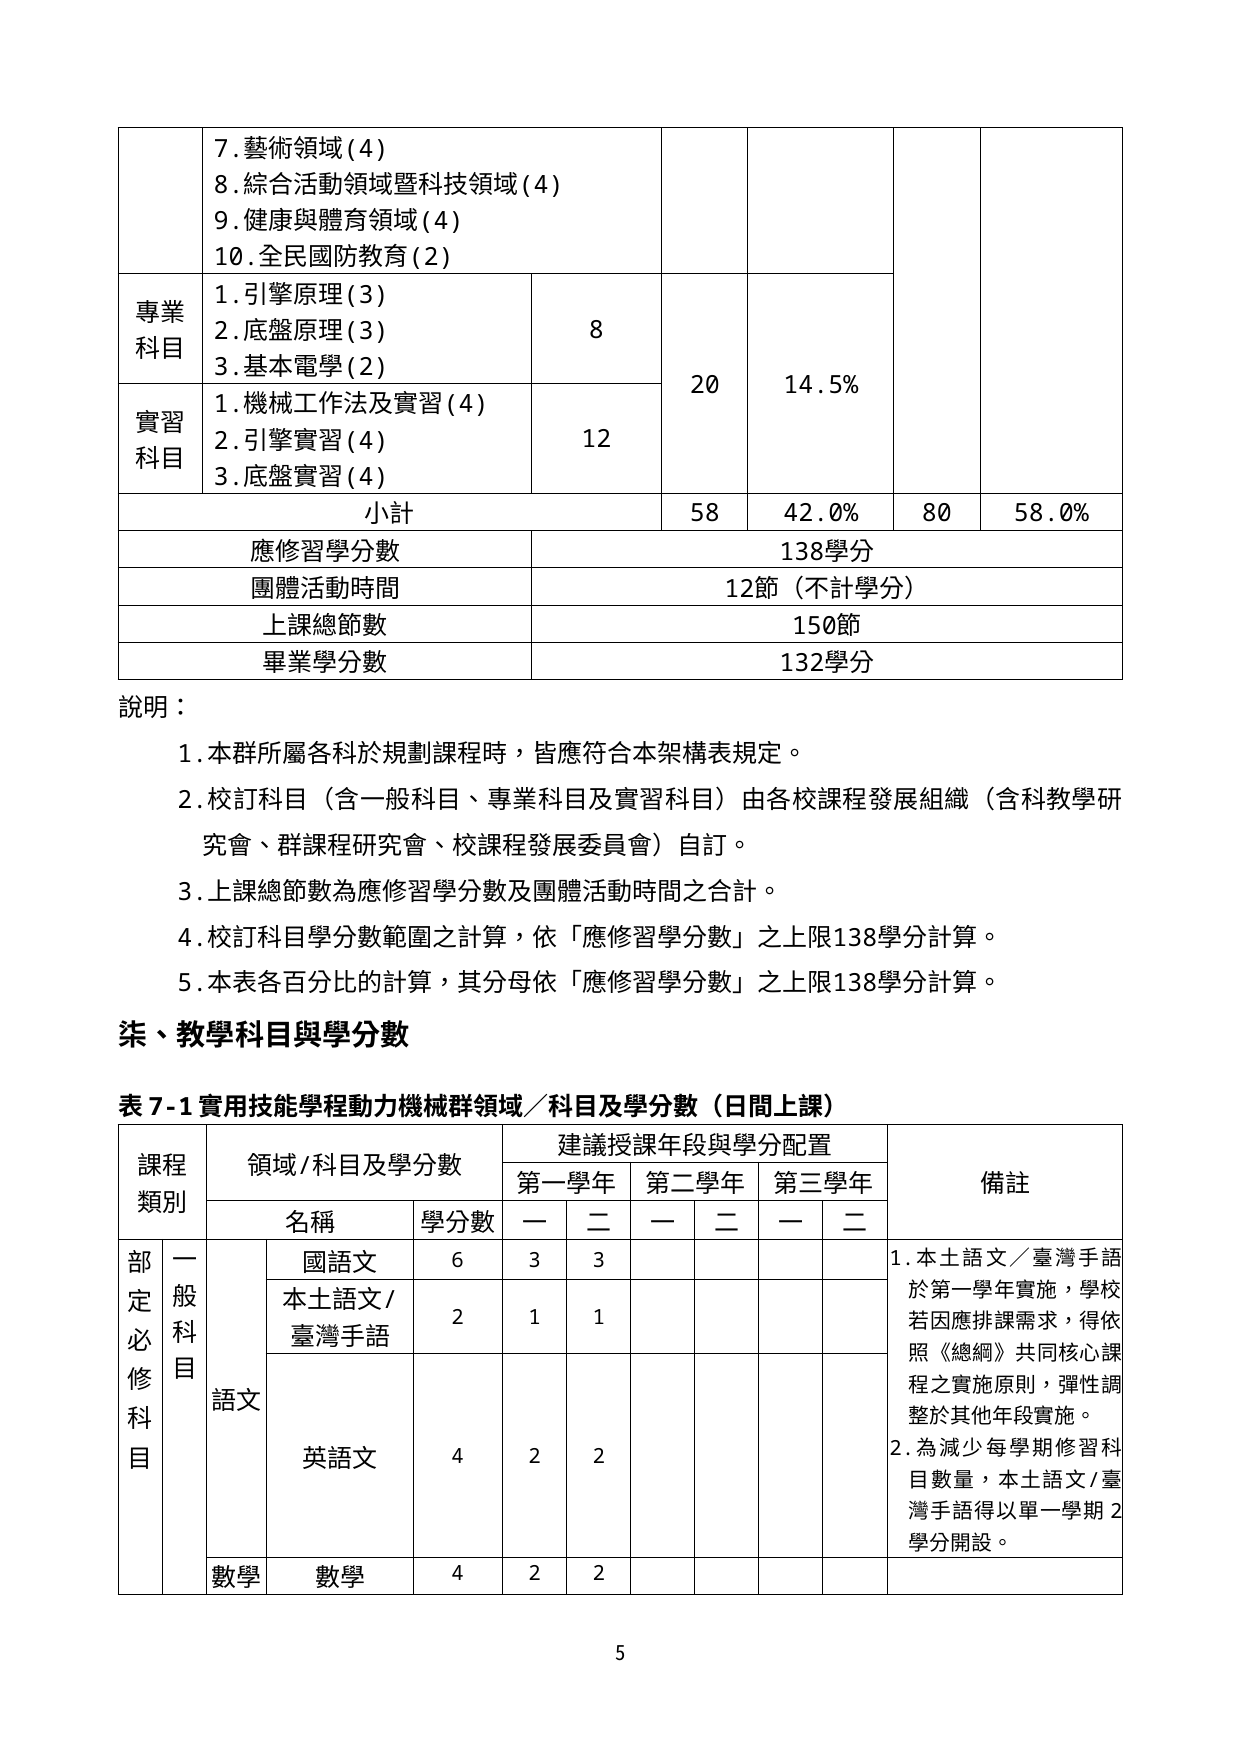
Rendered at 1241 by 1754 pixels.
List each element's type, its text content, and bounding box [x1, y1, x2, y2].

table_cell 語文 [207, 1240, 266, 1557]
table_cell 數學 [207, 1558, 266, 1594]
table_cell 1 [503, 1280, 566, 1352]
table_cell 4 [414, 1558, 502, 1594]
table_cell [748, 128, 893, 273]
table_cell 3 [503, 1240, 566, 1279]
table_cell 部定必修科目 [119, 1240, 162, 1594]
table_cell 本土語文/ 臺灣手語 [267, 1280, 413, 1352]
table_cell 2 [503, 1354, 566, 1557]
table_header 備註 [888, 1125, 1122, 1239]
table_cell 名稱 [207, 1201, 413, 1239]
table_cell 80 [894, 494, 980, 530]
table_cell 數學 [267, 1558, 413, 1594]
table_cell 國語文 [267, 1240, 413, 1279]
table_header 課程 類別 [119, 1125, 206, 1239]
table_header 領域/科目及學分數 [207, 1125, 502, 1200]
table_cell 58.0% [981, 494, 1122, 530]
table_cell 7.藝術領域(4) 8.綜合活動領域暨科技領域(4) 9.健康與體育領域(4) 10.全民國防教育(2) [203, 128, 661, 273]
text 表7-1實用技能學程動力機械群領域／科目及學分數（日間上課） [118, 1062, 1122, 1124]
text 2.校訂科目（含一般科目、專業科目及實習科目）由各校課程發展組織（含科教學研究會、群課程研究會、校課程發展委員會）自訂。 [177, 772, 1122, 863]
text 1.本群所屬各科於規劃課程時，皆應符合本架構表規定。 [177, 726, 1122, 772]
table_cell [759, 1240, 822, 1279]
table_cell 150節 [532, 606, 1122, 642]
table_cell [823, 1354, 887, 1557]
text 3.上課總節數為應修習學分數及團體活動時間之合計。 [177, 863, 1122, 909]
table_cell 一 [631, 1201, 694, 1239]
table_cell 8 [532, 274, 661, 383]
table_cell [759, 1280, 822, 1352]
table_cell [759, 1354, 822, 1557]
table_cell 132學分 [532, 643, 1122, 679]
table_header 建議授課年段與學分配置 [503, 1125, 887, 1162]
table_cell 實習科目 [119, 384, 202, 493]
table_cell 團體活動時間 [119, 568, 531, 604]
table_cell [631, 1558, 694, 1594]
table_cell [823, 1240, 887, 1279]
table_cell [119, 128, 202, 273]
table_cell 學分數 [414, 1201, 502, 1239]
table_cell 上課總節數 [119, 606, 531, 642]
table_cell [631, 1280, 694, 1352]
table_cell [695, 1240, 758, 1279]
table_cell 3 [567, 1240, 630, 1279]
table_cell 二 [823, 1201, 887, 1239]
table_cell 二 [695, 1201, 758, 1239]
table_cell 1.本土語文／臺灣手語於第一學年實施，學校若因應排課需求，得依照《總綱》共同核心課程之實施原則，彈性調整於其他年段實施。 2.為減少每學期修習科目數量，本土語文/臺灣手語得以單一學期2學分開設。 [888, 1240, 1122, 1557]
table_cell 14.5% [748, 274, 893, 493]
table_cell [823, 1558, 887, 1594]
text 4.校訂科目學分數範圍之計算，依「應修習學分數」之上限138學分計算。 [177, 909, 1122, 955]
table_cell 58 [662, 494, 747, 530]
table_cell [888, 1558, 1122, 1594]
table_cell 4 [414, 1354, 502, 1557]
table_cell 1.機械工作法及實習(4) 2.引擎實習(4) 3.底盤實習(4) [203, 384, 531, 493]
table_cell 二 [567, 1201, 630, 1239]
table_cell 第三學年 [759, 1163, 887, 1200]
table_cell 一 [503, 1201, 566, 1239]
table_cell [894, 128, 980, 493]
table_cell 12 [532, 384, 661, 493]
text 5.本表各百分比的計算，其分母依「應修習學分數」之上限138學分計算。 [177, 955, 1122, 1001]
table_cell 20 [662, 274, 747, 493]
table_cell 英語文 [267, 1354, 413, 1557]
table_cell 專業科目 [119, 274, 202, 383]
table_cell [631, 1354, 694, 1557]
table_cell 12節（不計學分） [532, 568, 1122, 604]
table_cell 6 [414, 1240, 502, 1279]
table_cell 42.0% [748, 494, 893, 530]
table_cell 畢業學分數 [119, 643, 531, 679]
table_cell 1 [567, 1280, 630, 1352]
text 柒、教學科目與學分數 [118, 1008, 1122, 1054]
table_cell [759, 1558, 822, 1594]
table_cell 138學分 [532, 531, 1122, 567]
table_cell 2 [414, 1280, 502, 1352]
table_cell 第一學年 [503, 1163, 630, 1200]
table_cell 2 [567, 1354, 630, 1557]
table_cell 第二學年 [631, 1163, 758, 1200]
table_cell 1.引擎原理(3) 2.底盤原理(3) 3.基本電學(2) [203, 274, 531, 383]
table_cell [695, 1558, 758, 1594]
table_cell 小計 [119, 494, 661, 530]
table_cell [631, 1240, 694, 1279]
table_cell 2 [567, 1558, 630, 1594]
table_cell 一般科目 [163, 1240, 206, 1594]
table_cell 2 [503, 1558, 566, 1594]
table_cell [695, 1354, 758, 1557]
table_cell 應修習學分數 [119, 531, 531, 567]
table_cell [981, 128, 1122, 493]
text 說明： [118, 680, 1122, 726]
table_cell [695, 1280, 758, 1352]
table_cell [662, 128, 747, 273]
table_cell [823, 1280, 887, 1352]
table_cell 一 [759, 1201, 822, 1239]
